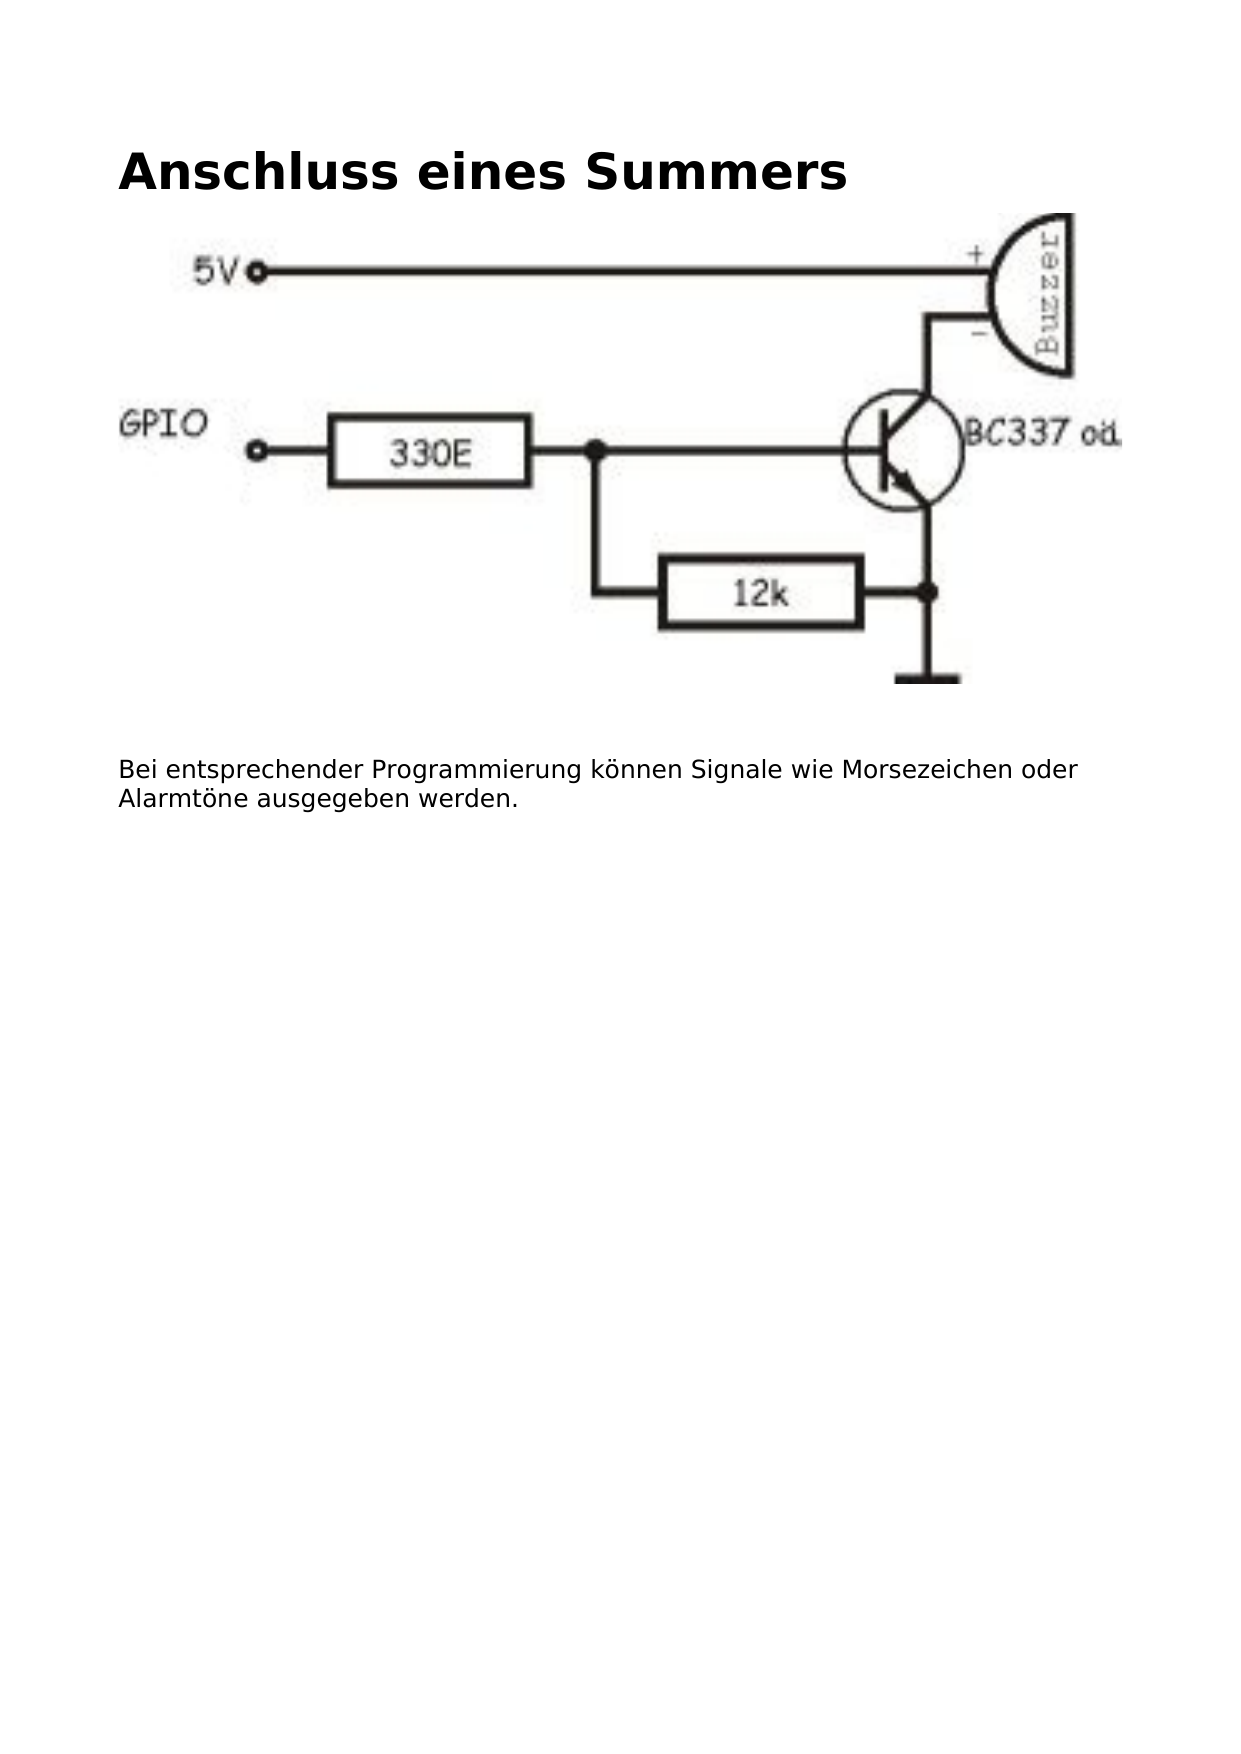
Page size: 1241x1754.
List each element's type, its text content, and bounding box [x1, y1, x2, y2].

picture [118, 213, 1123, 684]
subtitle Anschluss eines Summers [118, 143, 1122, 201]
text Bei entsprechender Programmierung können Signale wie Morsezeichen oder Alarmtöne ausgegeben werden. [118, 755, 1122, 842]
